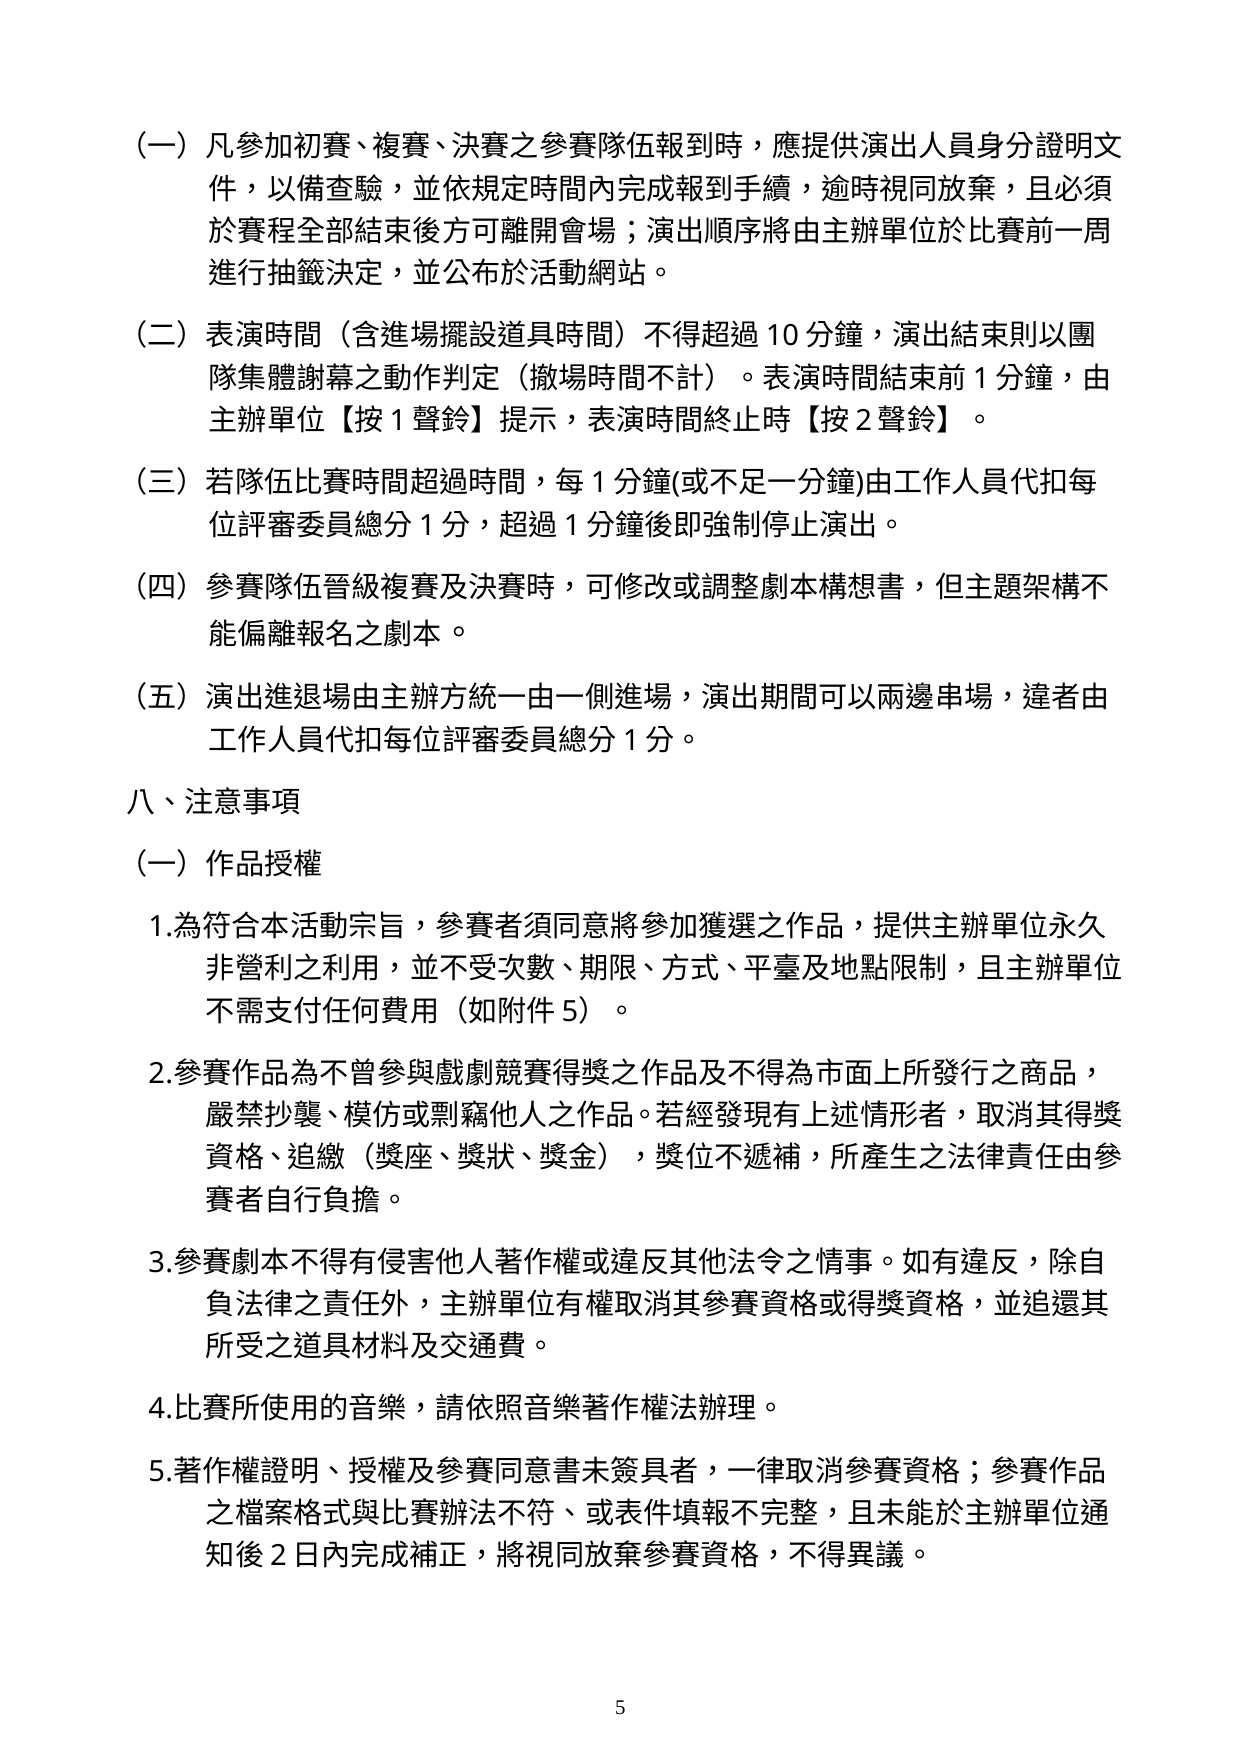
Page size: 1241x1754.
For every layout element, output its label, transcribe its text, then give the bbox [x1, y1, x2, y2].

text 5.著作權證明、授權及參賽同意書未簽具者，一律取消參賽資格；參賽作品之檔案格式與比賽辦法不符、或表件填報不完整，且未能於主辦單位通知後2日內完成補正，將視同放棄參賽資格，不得異議。 [118, 1447, 1122, 1574]
text （三）若隊伍比賽時間超過時間，每1分鐘(或不足一分鐘)由工作人員代扣每位評審委員總分1分，超過1分鐘後即強制停止演出。 [118, 459, 1122, 544]
text （一）作品授權 [118, 840, 1122, 883]
text （五）演出進退場由主辦方統一由一側進場，演出期間可以兩邊串場，違者由工作人員代扣每位評審委員總分1分。 [118, 674, 1122, 758]
text （四）參賽隊伍晉級複賽及決賽時，可修改或調整劇本構想書，但主題架構不能偏離報名之劇本。 [118, 563, 1122, 654]
text 2.參賽作品為不曾參與戲劇競賽得獎之作品及不得為市面上所發行之商品，嚴禁抄襲、模仿或剽竊他人之作品。若經發現有上述情形者，取消其得獎資格、追繳（獎座、獎狀、獎金），獎位不遞補，所產生之法律責任由參賽者自行負擔。 [118, 1049, 1122, 1218]
text 3.參賽劇本不得有侵害他人著作權或違反其他法令之情事。如有違反，除自負法律之責任外，主辦單位有權取消其參賽資格或得獎資格，並追還其所受之道具材料及交通費。 [118, 1238, 1122, 1365]
text （一）凡參加初賽、複賽、決賽之參賽隊伍報到時，應提供演出人員身分證明文件，以備查驗，並依規定時間內完成報到手續，逾時視同放棄，且必須於賽程全部結束後方可離開會場；演出順序將由主辦單位於比賽前一周進行抽籤決定，並公布於活動網站。 [118, 123, 1122, 292]
text 1.為符合本活動宗旨，參賽者須同意將參加獲選之作品，提供主辦單位永久非營利之利用，並不受次數、期限、方式、平臺及地點限制，且主辦單位不需支付任何費用（如附件5）。 [118, 902, 1122, 1029]
text 4.比賽所使用的音樂，請依照音樂著作權法辦理。 [118, 1385, 1122, 1427]
text 八、注意事項 [118, 778, 1122, 821]
text （二）表演時間（含進場擺設道具時間）不得超過10分鐘，演出結束則以團隊集體謝幕之動作判定（撤場時間不計）。表演時間結束前1分鐘，由主辦單位【按1聲鈴】提示，表演時間終止時【按2聲鈴】。 [118, 312, 1122, 439]
